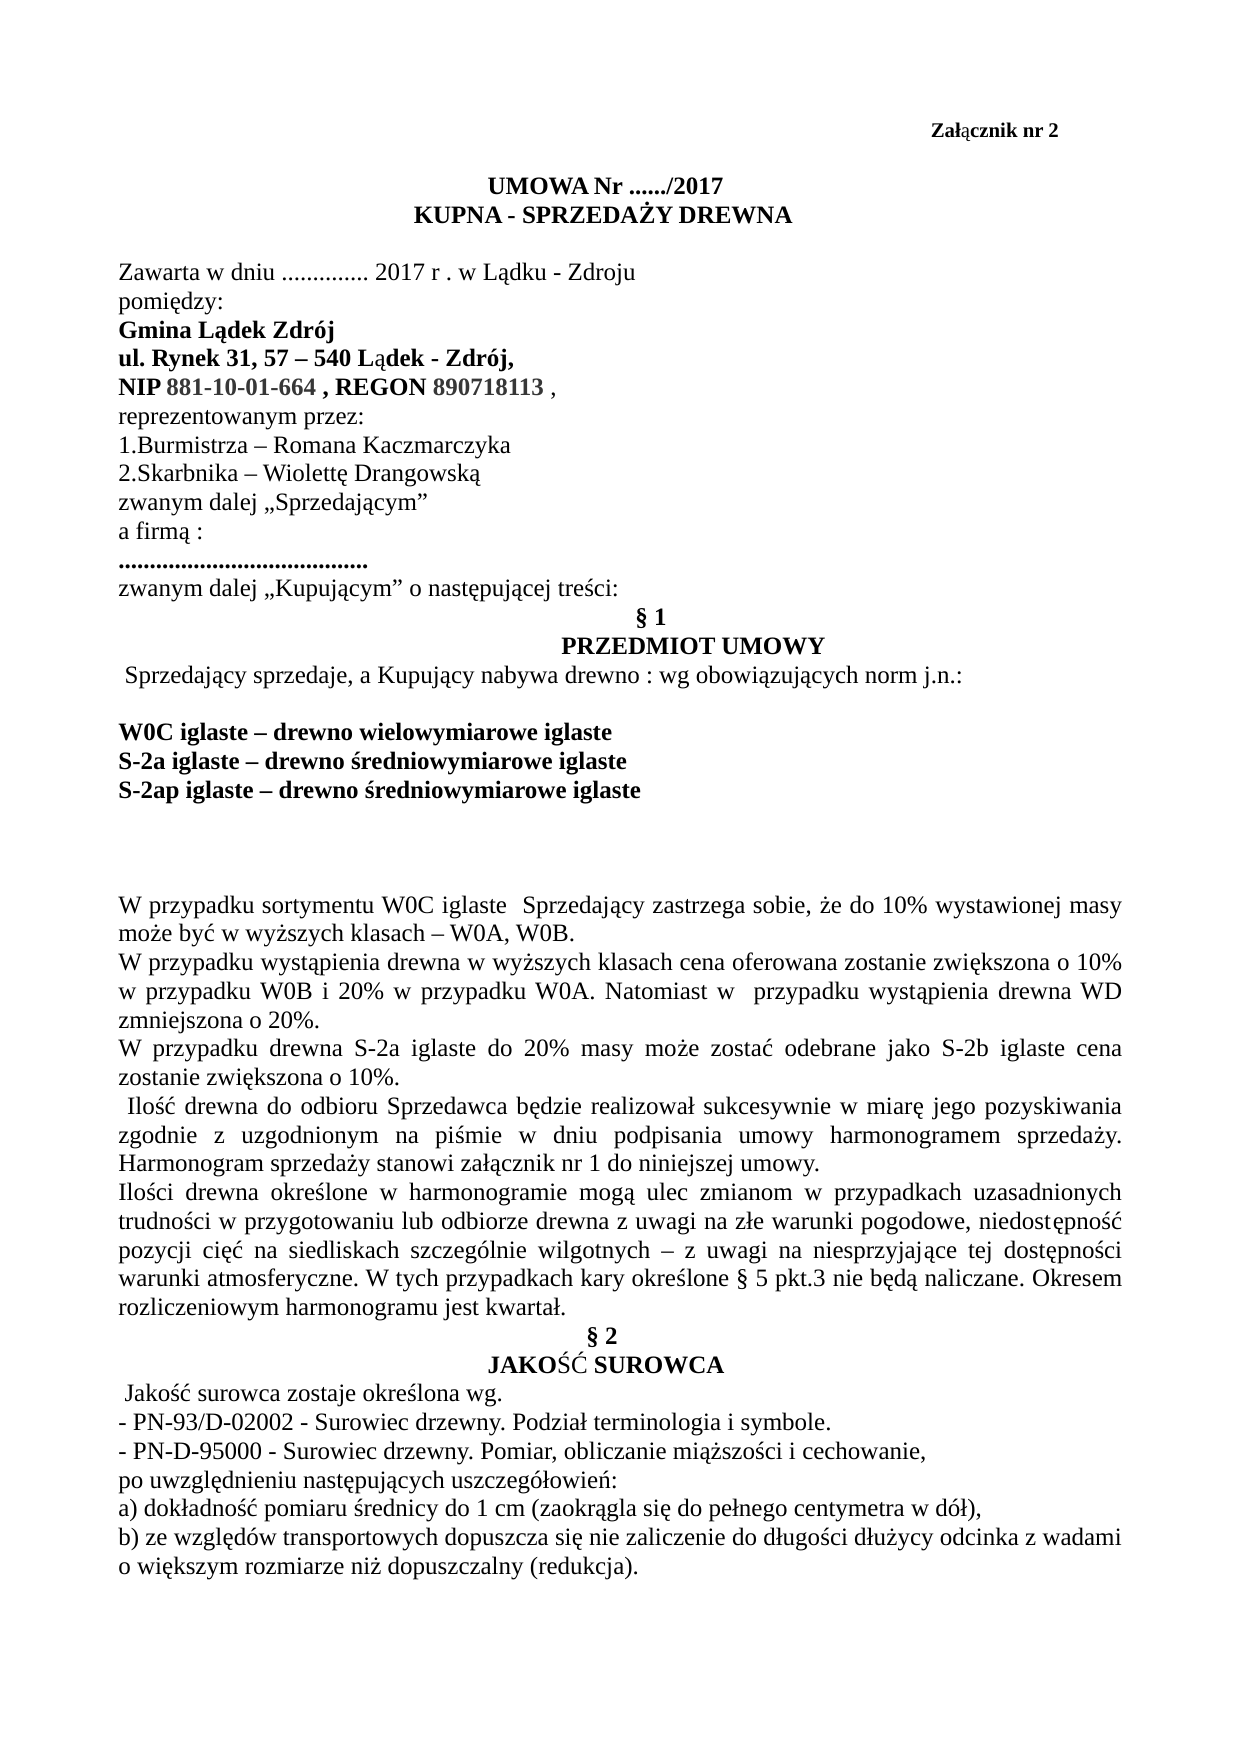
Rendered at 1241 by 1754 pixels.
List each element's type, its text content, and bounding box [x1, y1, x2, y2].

text W przypadku drewna S-2a iglaste do 20% masy może zostać odebrane jako S-2b iglaste cena zostanie zwiększona o 10%. [118, 1033, 1122, 1091]
text W0C iglaste – drewno wielowymiarowe iglaste [118, 717, 1122, 746]
text JAKOŚĆ SUROWCA [118, 1350, 1122, 1378]
text PRZEDMIOT UMOWY [118, 631, 1122, 660]
text Jakość surowca zostaje określona wg. [118, 1378, 1122, 1407]
text § 1 [118, 602, 1122, 631]
text zwanym dalej „Sprzedającym” [118, 487, 1122, 516]
text Załącznik nr 2 [118, 118, 1122, 142]
text pomiędzy: [118, 286, 1122, 315]
text § 2 [118, 1321, 1122, 1350]
text a) dokładność pomiaru średnicy do 1 cm (zaokrągla się do pełnego centymetra w dół), [118, 1493, 1122, 1522]
text reprezentowanym przez: [118, 401, 1122, 430]
text Ilości drewna określone w harmonogramie mogą ulec zmianom w przypadkach uzasadnionych trudności w przygotowaniu lub odbiorze drewna z uwagi na złe warunki pogodowe, niedostępność pozycji cięć na siedliskach szczególnie wilgotnych – z uwagi na niesprzyjające tej dostępności warunki atmosferyczne. W tych przypadkach kary określone § 5 pkt.3 nie będą naliczane. Okresem rozliczeniowym harmonogramu jest kwartał. [118, 1177, 1122, 1321]
text 1.Burmistrza – Romana Kaczmarczyka [118, 430, 1122, 458]
text W przypadku wystąpienia drewna w wyższych klasach cena oferowana zostanie zwiększona o 10% w przypadku W0B i 20% w przypadku W0A. Natomiast w przypadku wystąpienia drewna WD zmniejszona o 20%. [118, 947, 1122, 1033]
text po uwzględnieniu następujących uszczegółowień: [118, 1465, 1122, 1493]
text zwanym dalej „Kupującym” o następującej treści: [118, 573, 1122, 602]
text ........................................ [118, 545, 1122, 573]
text UMOWA Nr ....../2017 KUPNA - SPRZEDAŻY DREWNA [118, 142, 1122, 228]
text NIP 881-10-01-664 , REGON 890718113 , [118, 372, 1122, 401]
text S-2a iglaste – drewno średniowymiarowe iglaste [118, 746, 1122, 775]
text Ilość drewna do odbioru Sprzedawca będzie realizował sukcesywnie w miarę jego pozyskiwania zgodnie z uzgodnionym na piśmie w dniu podpisania umowy harmonogramem sprzedaży. Harmonogram sprzedaży stanowi załącznik nr 1 do niniejszej umowy. [118, 1091, 1122, 1177]
text 2.Skarbnika – Wiolettę Drangowską [118, 458, 1122, 487]
text W przypadku sortymentu W0C iglaste Sprzedający zastrzega sobie, że do 10% wystawionej masy może być w wyższych klasach – W0A, W0B. [118, 890, 1122, 947]
text Gmina Lądek Zdrój [118, 315, 1122, 343]
text b) ze względów transportowych dopuszcza się nie zaliczenie do długości dłużycy odcinka z wadami [118, 1522, 1122, 1551]
text S-2ap iglaste – drewno średniowymiarowe iglaste [118, 775, 1122, 803]
text - PN-93/D-02002 - Surowiec drzewny. Podział terminologia i symbole. [118, 1407, 1122, 1436]
text Sprzedający sprzedaje, a Kupujący nabywa drewno : wg obowiązujących norm j.n.: [118, 660, 1122, 688]
text o większym rozmiarze niż dopuszczalny (redukcja). [118, 1551, 1122, 1580]
text ul. Rynek 31, 57 – 540 Lądek - Zdrój, [118, 343, 1122, 372]
text Zawarta w dniu .............. 2017 r . w Lądku - Zdroju [118, 228, 1122, 286]
text a firmą : [118, 516, 1122, 545]
text - PN-D-95000 - Surowiec drzewny. Pomiar, obliczanie miąższości i cechowanie, [118, 1436, 1122, 1465]
